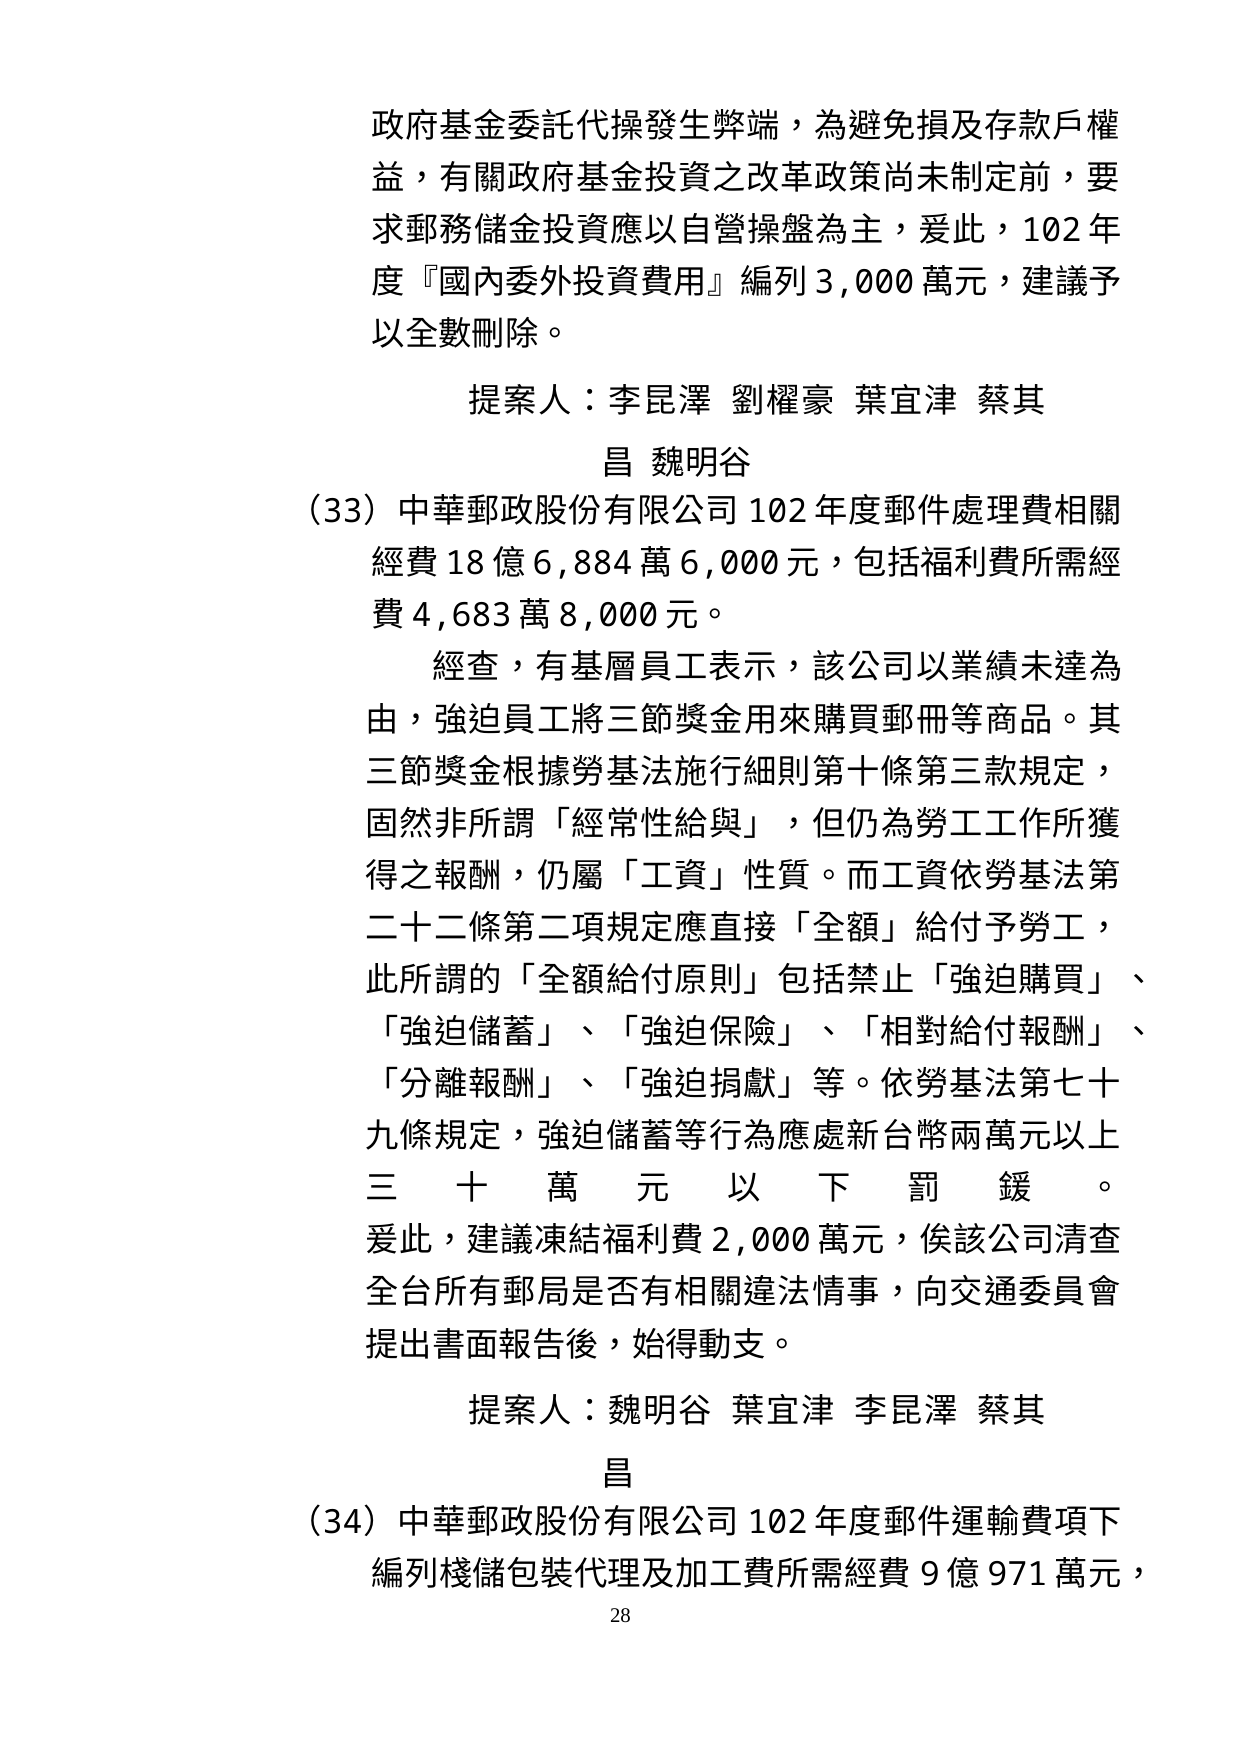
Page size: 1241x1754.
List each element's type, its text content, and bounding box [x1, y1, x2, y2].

text 提案人：魏明谷 葉宜津 李昆澤 蔡其昌 [468, 1366, 1047, 1491]
text 提案人：李昆澤 劉櫂豪 葉宜津 蔡其昌 魏明谷 [468, 356, 1047, 481]
text 政府基金委託代操發生弊端，為避免損及存款戶權益，有關政府基金投資之改革政策尚未制定前，要求郵務儲金投資應以自營操盤為主，爰此，102年度『國內委外投資費用』編列3,000萬元，建議予以全數刪除。 [288, 96, 1122, 356]
text 經查，有基層員工表示，該公司以業績未達為由，強迫員工將三節獎金用來購買郵冊等商品。其三節獎金根據勞基法施行細則第十條第三款規定，固然非所謂「經常性給與」，但仍為勞工工作所獲得之報酬，仍屬「工資」性質。而工資依勞基法第二十二條第二項規定應直接「全額」給付予勞工，此所謂的「全額給付原則」包括禁止「強迫購買」、「強迫儲蓄」、「強迫保險」、「相對給付報酬」、「分離報酬」、「強迫捐獻」等。依勞基法第七十九條規定，強迫儲蓄等行為應處新台幣兩萬元以上三十萬元以下罰鍰。 爰此，建議凍結福利費2,000萬元，俟該公司清查全台所有郵局是否有相關違法情事，向交通委員會提出書面報告後，始得動支。 [365, 637, 1122, 1366]
text （34）中華郵政股份有限公司102年度郵件運輸費項下編列棧儲包裝代理及加工費所需經費9億971萬元，惟由於中華郵政公司將部分投遞業務外包，其勞務承攬契約對勞工毫無保障，甚至超時加班卻未給付加班費等違法情事亦時有所聞。據勞委會統計，有關近兩年曾違反勞基法之郵局，包括臺北、基隆、板橋、三重、桃園、中壢、新竹、豐原、臺中、彰化、嘉義、高雄及鳳山等13個郵局，幾乎除台南市及東部離島外皆有發生，該公司雖於今年六月曾赴立法院交通委員會專案報告承諾改進，卻反向強迫員工偽簽簽到時間及簽退時間來規避勞動檢查，身為國營事業卻帶頭踐踏勞工尊嚴，應予譴責。 [288, 1491, 1122, 1596]
text （33）中華郵政股份有限公司102年度郵件處理費相關經費18億6,884萬6,000元，包括福利費所需經費4,683萬8,000元。 [288, 481, 1122, 637]
